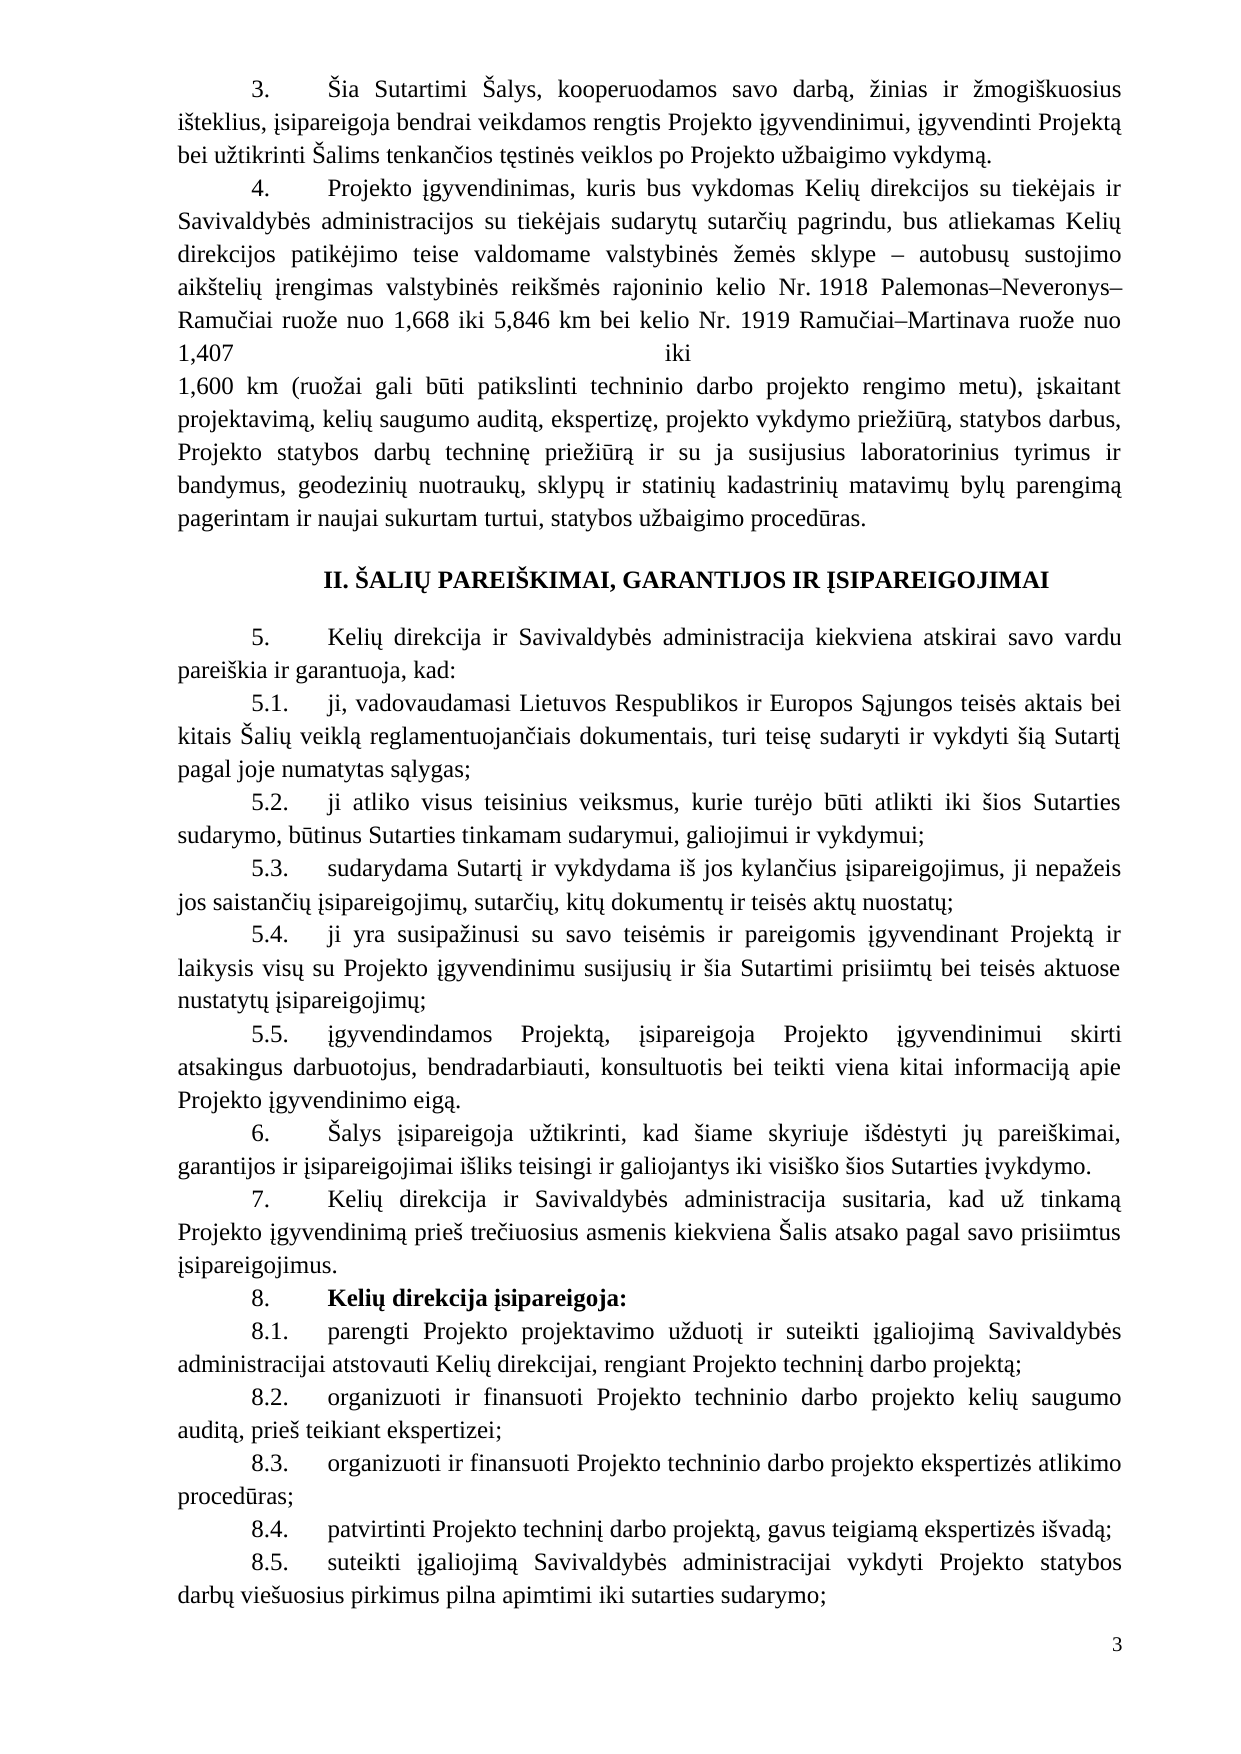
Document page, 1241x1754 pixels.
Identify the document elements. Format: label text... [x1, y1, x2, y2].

text 7. Kelių direkcija ir Savivaldybės administracija susitaria, kad už tinkamą Projekto įgyvendinimą prieš trečiuosius asmenis kiekviena Šalis atsako pagal savo prisiimtus įsipareigojimus. [177, 1184, 1122, 1278]
text 5.1. ji, vadovaudamasi Lietuvos Respublikos ir Europos Sąjungos teisės aktais bei kitais Šalių veiklą reglamentuojančiais dokumentais, turi teisę sudaryti ir vykdyti šią Sutartį pagal joje numatytas sąlygas; [177, 688, 1122, 783]
text 8.5. suteikti įgaliojimą Savivaldybės administracijai vykdyti Projekto statybos darbų viešuosius pirkimus pilna apimtimi iki sutarties sudarymo; [177, 1547, 1122, 1609]
text 8. Kelių direkcija įsipareigoja: [177, 1283, 1122, 1312]
text 5.4. ji yra susipažinusi su savo teisėmis ir pareigomis įgyvendinant Projektą ir laikysis visų su Projekto įgyvendinimu susijusių ir šia Sutartimi prisiimtų bei teisės aktuose nustatytų įsipareigojimų; [177, 919, 1122, 1014]
text 8.2. organizuoti ir finansuoti Projekto techninio darbo projekto kelių saugumo auditą, prieš teikiant ekspertizei; [177, 1382, 1122, 1444]
text 5.3. sudarydama Sutartį ir vykdydama iš jos kylančius įsipareigojimus, ji nepažeis jos saistančių įsipareigojimų, sutarčių, kitų dokumentų ir teisės aktų nuostatų; [177, 853, 1122, 915]
text 8.1. parengti Projekto projektavimo užduotį ir suteikti įgaliojimą Savivaldybės administracijai atstovauti Kelių direkcijai, rengiant Projekto techninį darbo projektą; [177, 1316, 1122, 1378]
text 5. Kelių direkcija ir Savivaldybės administracija kiekviena atskirai savo vardu pareiškia ir garantuoja, kad: [177, 622, 1122, 684]
text II. ŠALIŲ PAREIŠKIMAI, GARANTIJOS IR ĮSIPAREIGOJIMAI [177, 565, 1122, 594]
text 4. Projekto įgyvendinimas, kuris bus vykdomas Kelių direkcijos su tiekėjais ir Savivaldybės administracijos su tiekėjais sudarytų sutarčių pagrindu, bus atliekamas Kelių direkcijos patikėjimo teise valdomame valstybinės žemės sklype – autobusų sustojimo aikštelių įrengimas valstybinės reikšmės rajoninio kelio Nr. 1918 Palemonas–Neveronys–Ramučiai ruože nuo 1,668 iki 5,846 km bei kelio Nr. 1919 Ramučiai–Martinava ruože nuo 1,407 iki 1,600 km (ruožai gali būti patikslinti techninio darbo projekto rengimo metu), įskaitant projektavimą, kelių saugumo auditą, ekspertizę, projekto vykdymo priežiūrą, statybos darbus, Projekto statybos darbų techninę priežiūrą ir su ja susijusius laboratorinius tyrimus ir bandymus, geodezinių nuotraukų, sklypų ir statinių kadastrinių matavimų bylų parengimą pagerintam ir naujai sukurtam turtui, statybos užbaigimo procedūras. [177, 173, 1122, 532]
text 8.4. patvirtinti Projekto techninį darbo projektą, gavus teigiamą ekspertizės išvadą; [177, 1514, 1122, 1543]
text 3. Šia Sutartimi Šalys, kooperuodamos savo darbą, žinias ir žmogiškuosius išteklius, įsipareigoja bendrai veikdamos rengtis Projekto įgyvendinimui, įgyvendinti Projektą bei užtikrinti Šalims tenkančios tęstinės veiklos po Projekto užbaigimo vykdymą. [177, 74, 1122, 169]
text 5.2. ji atliko visus teisinius veiksmus, kurie turėjo būti atlikti iki šios Sutarties sudarymo, būtinus Sutarties tinkamam sudarymui, galiojimui ir vykdymui; [177, 787, 1122, 849]
text 5.5. įgyvendindamos Projektą, įsipareigoja Projekto įgyvendinimui skirti atsakingus darbuotojus, bendradarbiauti, konsultuotis bei teikti viena kitai informaciją apie Projekto įgyvendinimo eigą. [177, 1019, 1122, 1113]
text 8.3. organizuoti ir finansuoti Projekto techninio darbo projekto ekspertizės atlikimo procedūras; [177, 1448, 1122, 1510]
text 6. Šalys įsipareigoja užtikrinti, kad šiame skyriuje išdėstyti jų pareiškimai, garantijos ir įsipareigojimai išliks teisingi ir galiojantys iki visiško šios Sutarties įvykdymo. [177, 1118, 1122, 1179]
